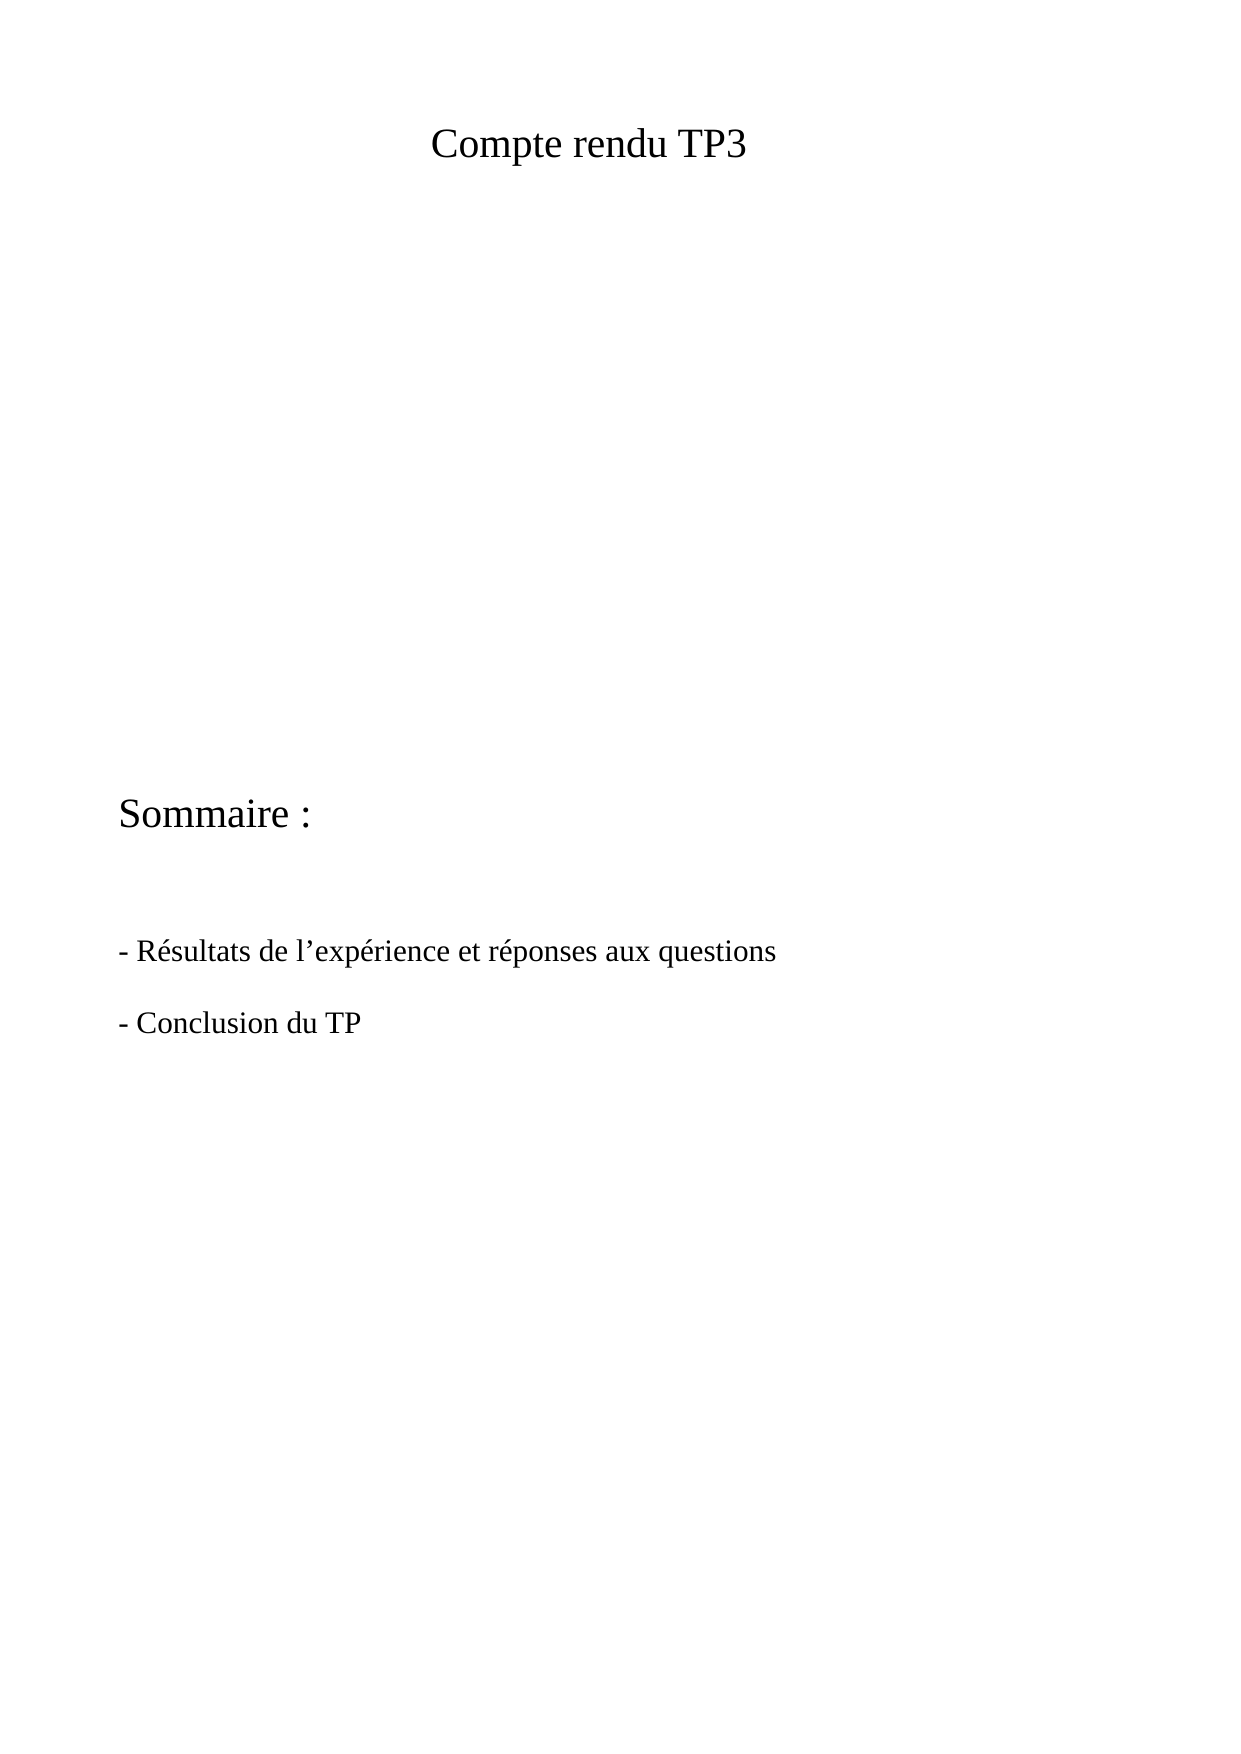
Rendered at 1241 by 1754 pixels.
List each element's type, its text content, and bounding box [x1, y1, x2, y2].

text Sommaire : [118, 789, 1122, 837]
text Compte rendu TP3 [118, 118, 1122, 166]
text - Conclusion du TP [118, 1004, 1122, 1041]
text - Résultats de l’expérience et réponses aux questions [118, 933, 1122, 969]
